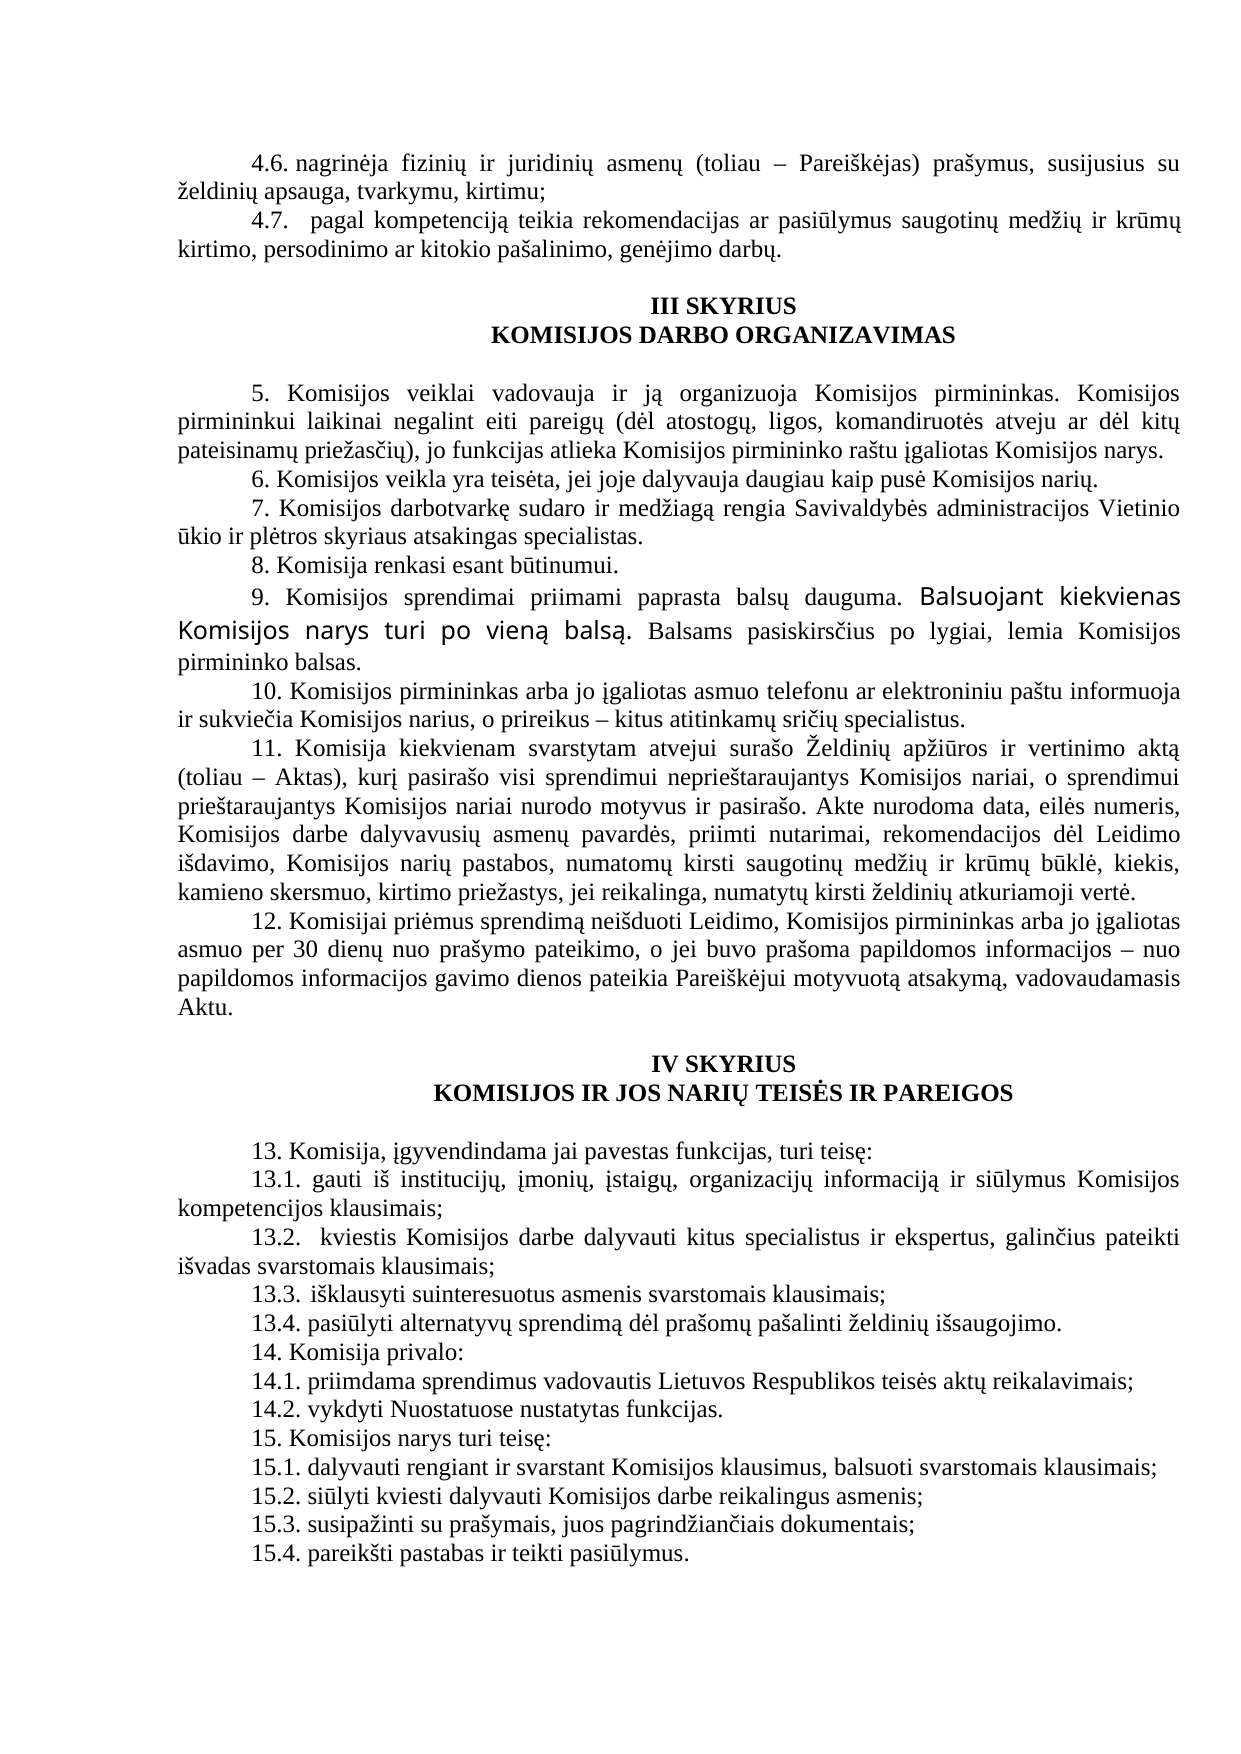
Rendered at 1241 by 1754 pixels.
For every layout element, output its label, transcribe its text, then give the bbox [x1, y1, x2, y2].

text 15.1. dalyvauti rengiant ir svarstant Komisijos klausimus, balsuoti svarstomais klausimais; [177, 1452, 1181, 1481]
text 15. Komisijos narys turi teisę: [177, 1423, 1181, 1452]
text 8. Komisija renkasi esant būtinumui. [177, 550, 1181, 579]
text 14. Komisija privalo: [177, 1337, 1181, 1366]
text 13.2. kviestis Komisijos darbe dalyvauti kitus specialistus ir ekspertus, galinčius pateikti išvadas svarstomais klausimais; [177, 1222, 1181, 1279]
text 14.2. vykdyti Nuostatuose nustatytas funkcijas. [177, 1394, 1181, 1423]
text 4.6. nagrinėja fizinių ir juridinių asmenų (toliau – Pareiškėjas) prašymus, susijusius su želdinių apsauga, tvarkymu, kirtimu; [177, 148, 1181, 205]
text 15.4. pareikšti pastabas ir teikti pasiūlymus. [177, 1538, 1181, 1567]
text 14.1. priimdama sprendimus vadovautis Lietuvos Respublikos teisės aktų reikalavimais; [177, 1366, 1181, 1394]
text 13.3. išklausyti suinteresuotus asmenis svarstomais klausimais; [177, 1279, 1181, 1308]
text 15.3. susipažinti su prašymais, juos pagrindžiančiais dokumentais; [177, 1509, 1181, 1538]
text III SKYRIUS [177, 291, 1181, 320]
text 7. Komisijos darbotvarkę sudaro ir medžiagą rengia Savivaldybės administracijos Vietinio ūkio ir plėtros skyriaus atsakingas specialistas. [177, 493, 1181, 550]
text 13. Komisija, įgyvendindama jai pavestas funkcijas, turi teisę: [177, 1136, 1181, 1164]
text 9. Komisijos sprendimai priimami paprasta balsų dauguma. Balsuojant kiekvienas Komisijos narys turi po vieną balsą. Balsams pasiskirsčius po lygiai, lemia Komisijos pirmininko balsas. [177, 579, 1181, 676]
text 13.4. pasiūlyti alternatyvų sprendimą dėl prašomų pašalinti želdinių išsaugojimo. [177, 1308, 1181, 1337]
text 4.7. pagal kompetenciją teikia rekomendacijas ar pasiūlymus saugotinų medžių ir krūmų kirtimo, persodinimo ar kitokio pašalinimo, genėjimo darbų. [177, 205, 1181, 263]
text 13.1. gauti iš institucijų, įmonių, įstaigų, organizacijų informaciją ir siūlymus Komisijos kompetencijos klausimais; [177, 1164, 1181, 1222]
text 15.2. siūlyti kviesti dalyvauti Komisijos darbe reikalingus asmenis; [177, 1481, 1181, 1509]
text KOMISIJOS DARBO ORGANIZAVIMAS [177, 320, 1181, 349]
text 11. Komisija kiekvienam svarstytam atvejui surašo Želdinių apžiūros ir vertinimo aktą (toliau – Aktas), kurį pasirašo visi sprendimui neprieštaraujantys Komisijos nariai, o sprendimui prieštaraujantys Komisijos nariai nurodo motyvus ir pasirašo. Akte nurodoma data, eilės numeris, Komisijos darbe dalyvavusių asmenų pavardės, priimti nutarimai, rekomendacijos dėl Leidimo išdavimo, Komisijos narių pastabos, numatomų kirsti saugotinų medžių ir krūmų būklė, kiekis, kamieno skersmuo, kirtimo priežastys, jei reikalinga, numatytų kirsti želdinių atkuriamoji vertė. [177, 733, 1181, 906]
text 12. Komisijai priėmus sprendimą neišduoti Leidimo, Komisijos pirmininkas arba jo įgaliotas asmuo per 30 dienų nuo prašymo pateikimo, o jei buvo prašoma papildomos informacijos – nuo papildomos informacijos gavimo dienos pateikia Pareiškėjui motyvuotą atsakymą, vadovaudamasis Aktu. [177, 906, 1181, 1021]
text IV SKYRIUS [177, 1049, 1181, 1078]
text KOMISIJOS IR JOS NARIŲ TEISĖS IR PAREIGOS [177, 1078, 1181, 1107]
text 5. Komisijos veiklai vadovauja ir ją organizuoja Komisijos pirmininkas. Komisijos pirmininkui laikinai negalint eiti pareigų (dėl atostogų, ligos, komandiruotės atveju ar dėl kitų pateisinamų priežasčių), jo funkcijas atlieka Komisijos pirmininko raštu įgaliotas Komisijos narys. [177, 378, 1181, 464]
text 6. Komisijos veikla yra teisėta, jei joje dalyvauja daugiau kaip pusė Komisijos narių. [177, 464, 1181, 493]
text 10. Komisijos pirmininkas arba jo įgaliotas asmuo telefonu ar elektroniniu paštu informuoja ir sukviečia Komisijos narius, o prireikus – kitus atitinkamų sričių specialistus. [177, 676, 1181, 733]
